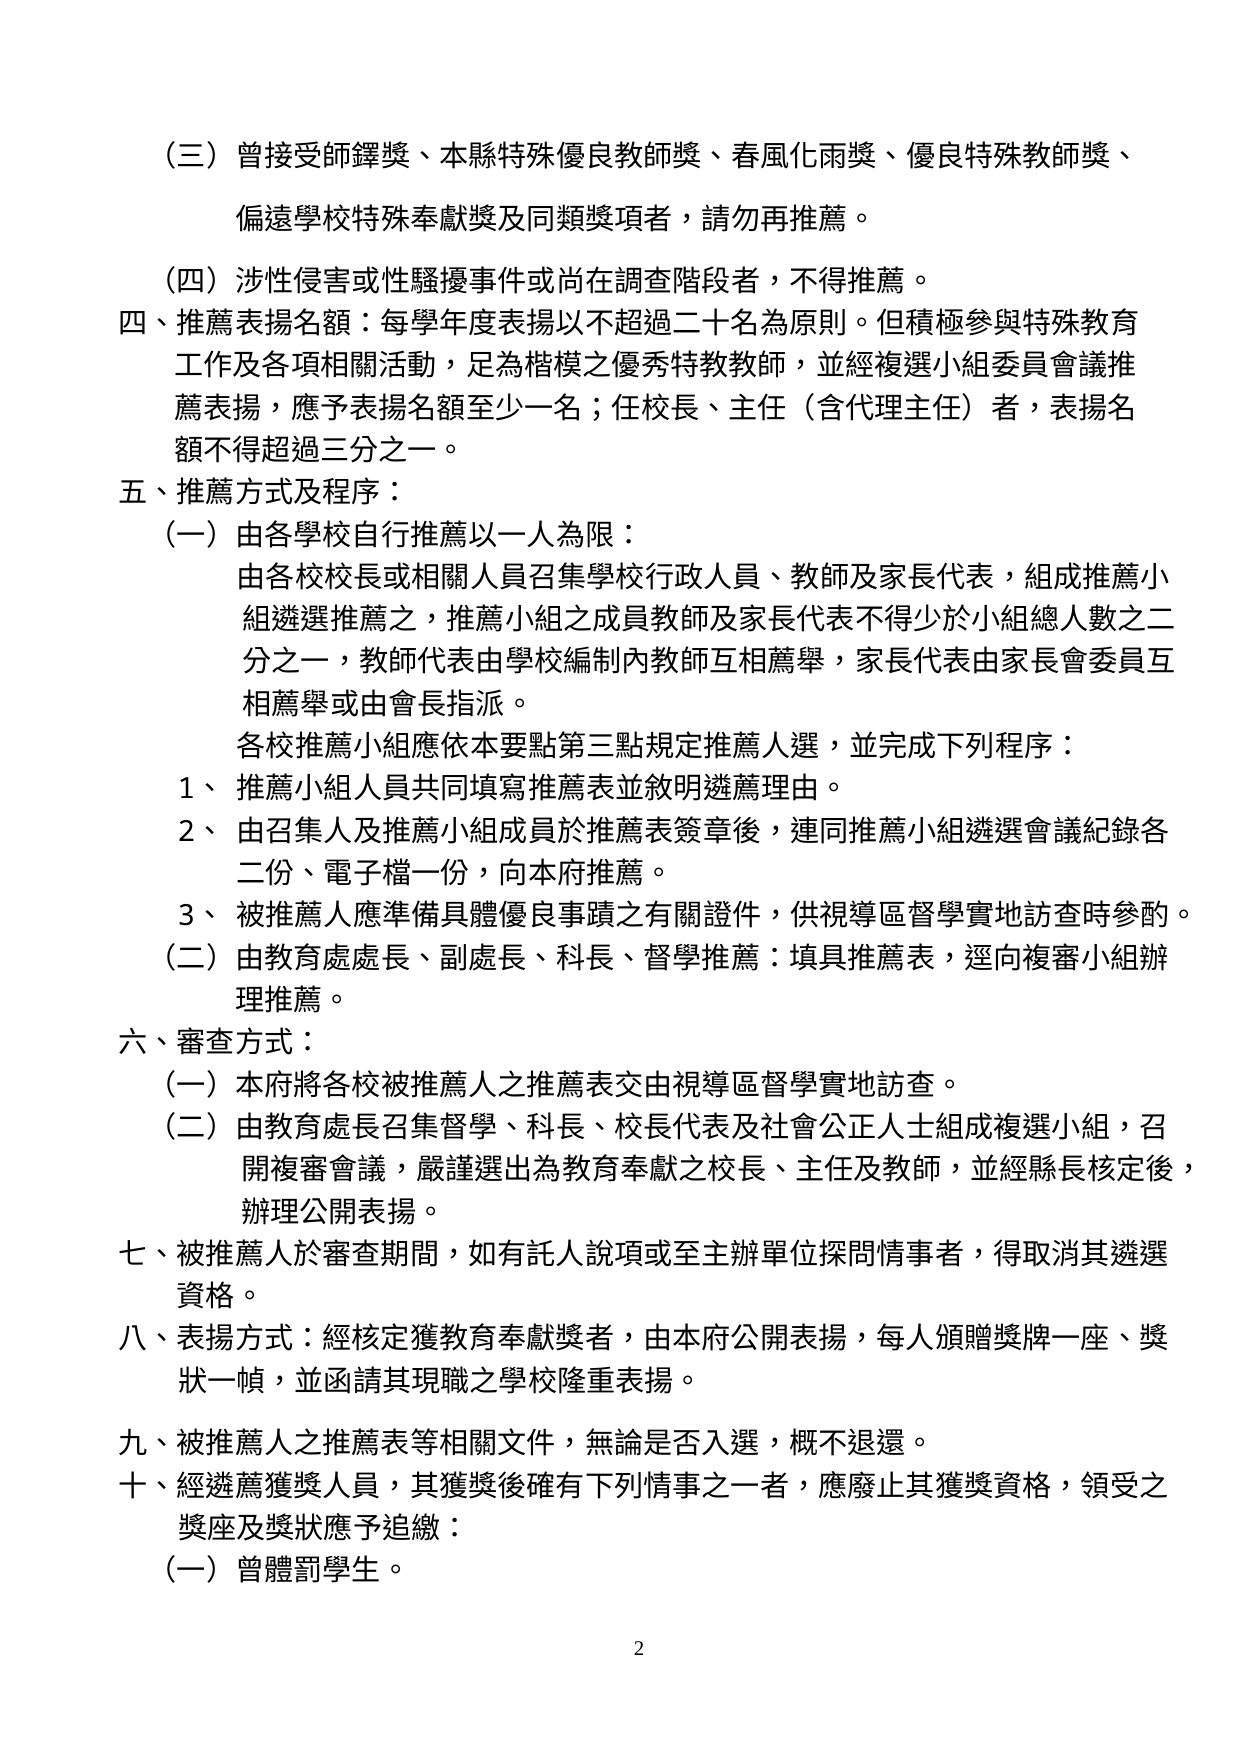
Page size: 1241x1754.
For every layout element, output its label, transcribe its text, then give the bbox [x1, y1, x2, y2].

text 七、被推薦人於審查期間，如有託人說項或至主辦單位探問情事者，得取消其遴選資格。 [118, 1230, 1179, 1315]
text （二）由教育處長召集督學、科長、校長代表及社會公正人士組成複選小組，召開複審會議，嚴謹選出為教育奉獻之校長、主任及教師，並經縣長核定後，辦理公開表揚。 [147, 1103, 1179, 1230]
list 被推薦人應準備具體優良事蹟之有關證件，供視導區督學實地訪查時參酌。 [177, 892, 1179, 934]
text 九、被推薦人之推薦表等相關文件，無論是否入選，概不退還。 [118, 1399, 1152, 1462]
text 十、經遴薦獲獎人員，其獲獎後確有下列情事之一者，應廢止其獲獎資格，領受之獎座及獎狀應予追繳： [118, 1462, 1179, 1547]
text （四）涉性侵害或性騷擾事件或尚在調查階段者，不得推薦。 [147, 237, 1152, 300]
text （一）由各學校自行推薦以一人為限： [147, 511, 1179, 553]
text （一）本府將各校被推薦人之推薦表交由視導區督學實地訪查。 [147, 1061, 1179, 1103]
text （二）由教育處處長、副處長、科長、督學推薦：填具推薦表，逕向複審小組辦理推薦。 [147, 934, 1179, 1019]
list 由召集人及推薦小組成員於推薦表簽章後，連同推薦小組遴選會議紀錄各二份、電子檔一份，向本府推薦。 [177, 807, 1179, 892]
text 由各校校長或相關人員召集學校行政人員、教師及家長代表，組成推薦小組遴選推薦之，推薦小組之成員教師及家長代表不得少於小組總人數之二分之一，教師代表由學校編制內教師互相薦舉，家長代表由家長會委員互相薦舉或由會長指派。 [236, 553, 1179, 723]
list 推薦小組人員共同填寫推薦表並敘明遴薦理由。 [177, 765, 1179, 807]
text 六、審查方式： [118, 1019, 1179, 1061]
text 五、推薦方式及程序： [118, 469, 1179, 511]
text 八、表揚方式：經核定獲教育奉獻獎者，由本府公開表揚，每人頒贈獎牌一座、獎狀一幀，並函請其現職之學校隆重表揚。 [118, 1315, 1179, 1399]
text 四、推薦表揚名額：每學年度表揚以不超過二十名為原則。但積極參與特殊教育工作及各項相關活動，足為楷模之優秀特教教師，並經複選小組委員會議推薦表揚，應予表揚名額至少一名；任校長、主任（含代理主任）者，表揚名額不得超過三分之一。 [118, 300, 1152, 469]
text （三）曾接受師鐸獎、本縣特殊優良教師獎、春風化雨獎、優良特殊教師獎、偏遠學校特殊奉獻獎及同類獎項者，請勿再推薦。 [147, 112, 1152, 237]
text 各校推薦小組應依本要點第三點規定推薦人選，並完成下列程序： [236, 723, 1179, 765]
text （一）曾體罰學生。 [147, 1547, 1179, 1589]
